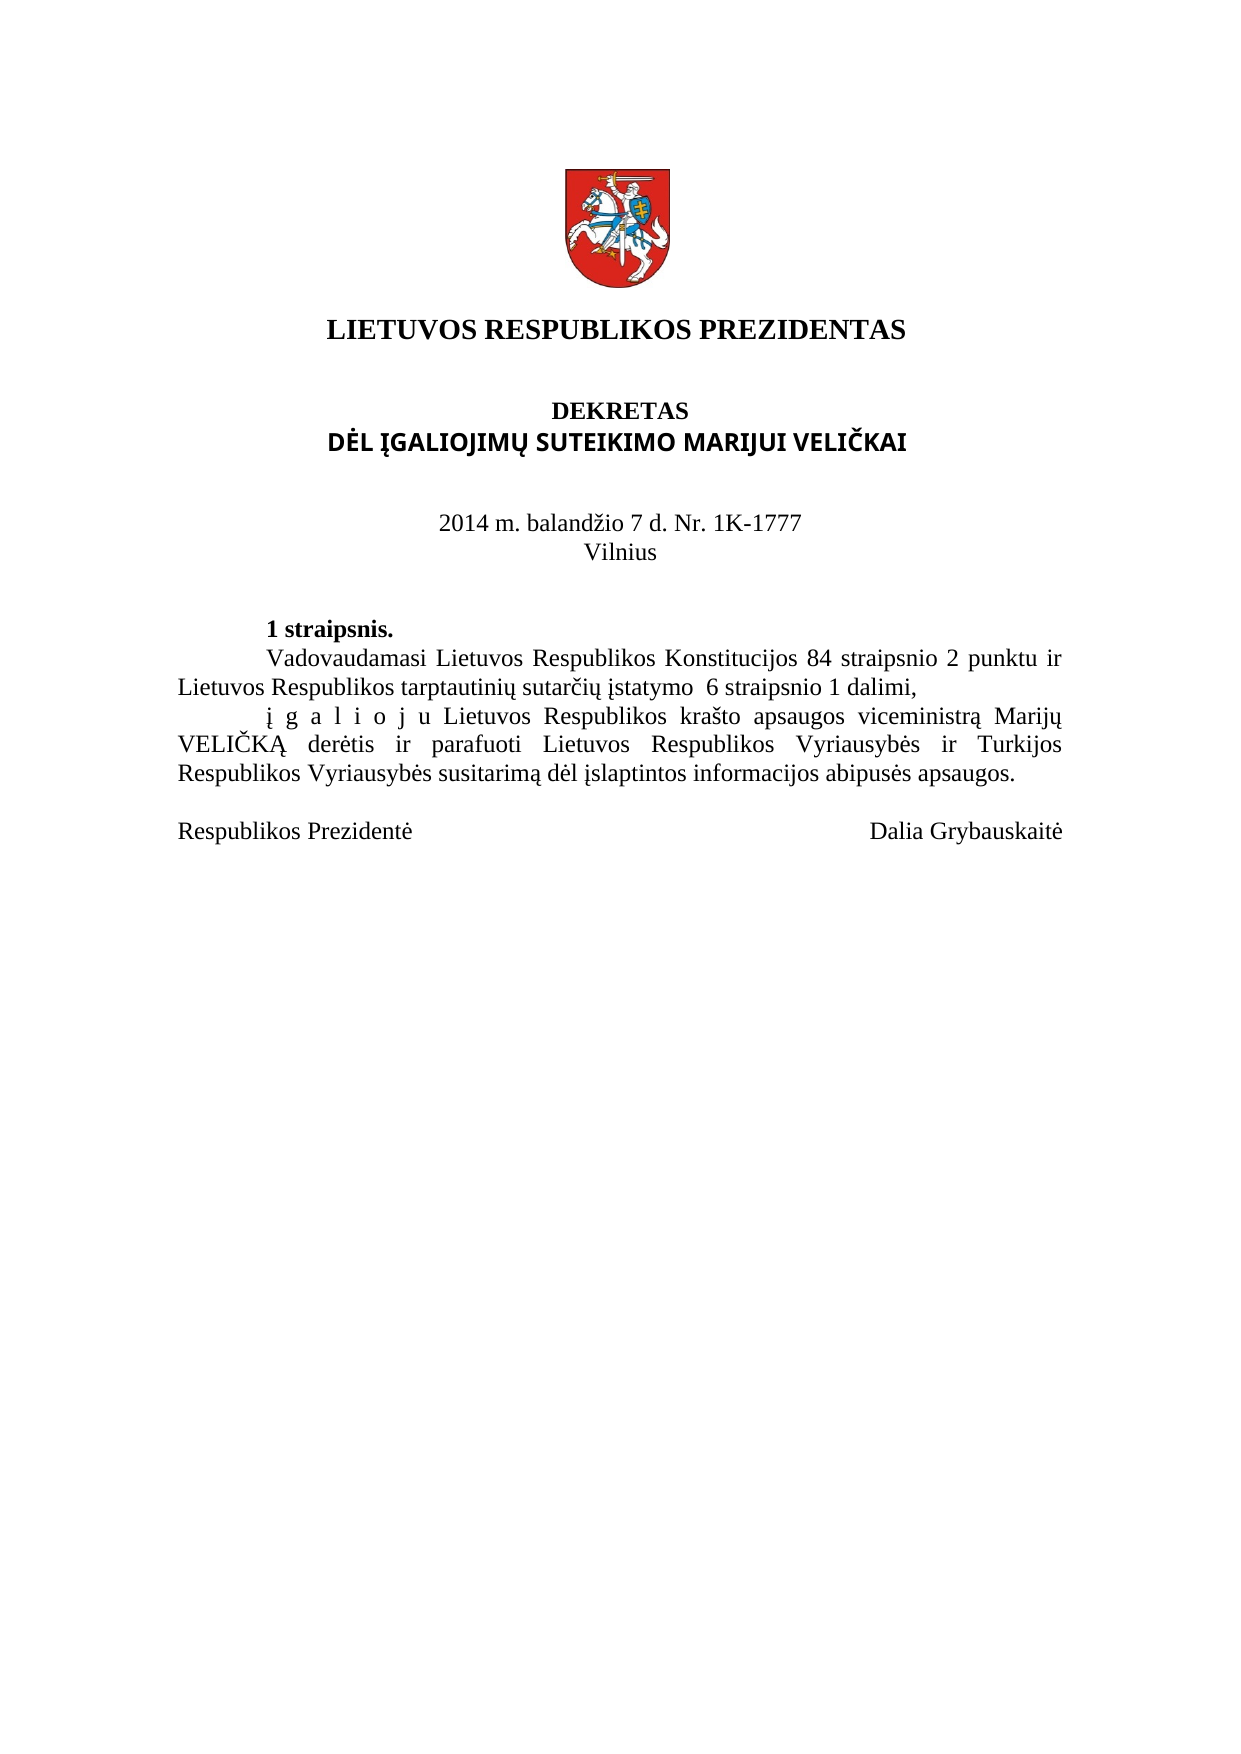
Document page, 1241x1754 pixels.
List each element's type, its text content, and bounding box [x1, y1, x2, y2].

text Vilnius [177, 537, 1063, 565]
text Respublikos Prezidentė Dalia Grybauskaitė [177, 816, 1063, 844]
text DEKRETAS [177, 396, 1063, 424]
text LIETUVOS RESPUBLIKOS PREZIDENTAS [177, 312, 1063, 346]
text 1 straipsnis. [177, 614, 1063, 643]
text 2014 m. balandžio 7 d. Nr. 1K-1777 [177, 508, 1063, 537]
text į g a l i o j u Lietuvos Respublikos krašto apsaugos viceministrą Marijų VELIČKĄ derėtis ir parafuoti Lietuvos Respublikos Vyriausybės ir Turkijos Respublikos Vyriausybės susitarimą dėl įslaptintos informacijos abipusės apsaugos. [177, 701, 1063, 787]
text Vadovaudamasi Lietuvos Respublikos Konstitucijos 84 straipsnio 2 punktu ir Lietuvos Respublikos tarptautinių sutarčių įstatymo 6 straipsnio 1 dalimi, [177, 643, 1063, 701]
text Dėl ĮGALIOJIMŲ SUTEIKIMO MARIJUI VELIČKAI [177, 424, 1063, 459]
